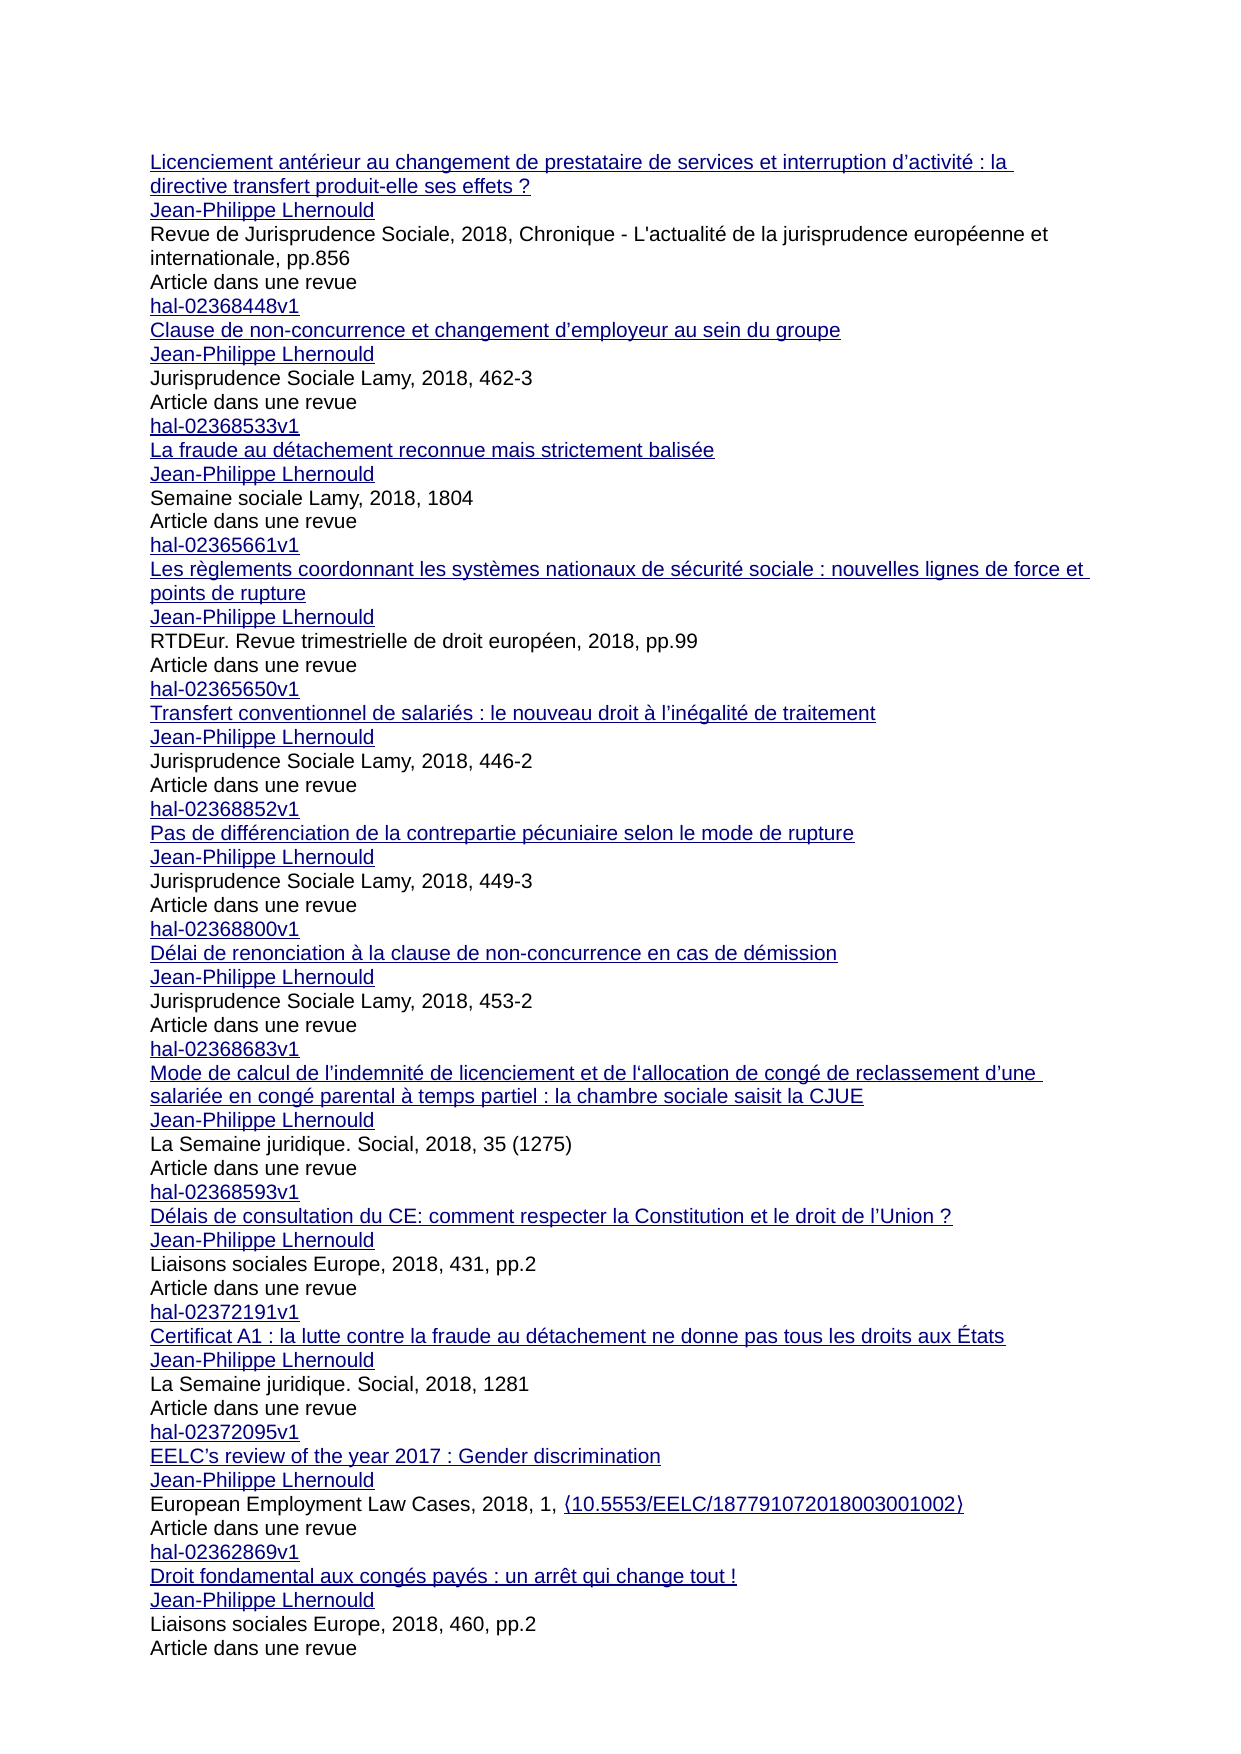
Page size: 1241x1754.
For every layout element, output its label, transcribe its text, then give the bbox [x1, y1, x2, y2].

table_cell Mode de calcul de l’indemnité de licenciement et de l‘allocation de congé de reclassement d’une salariée en congé parental à temps partiel : la chambre sociale saisit la CJUE Jean-Philippe Lhernould La Semaine juridique. Social, 2018, 35 (1275) Article dans une revue hal-02368593v1 [150, 1060, 1090, 1204]
table_cell La fraude au détachement reconnue mais strictement balisée Jean-Philippe Lhernould Semaine sociale Lamy, 2018, 1804 Article dans une revue hal-02365661v1 [150, 438, 1090, 557]
table_cell Certificat A1 : la lutte contre la fraude au détachement ne donne pas tous les droits aux États Jean-Philippe Lhernould La Semaine juridique. Social, 2018, 1281 Article dans une revue hal-02372095v1 [150, 1324, 1090, 1444]
table_cell Délais de consultation du CE: comment respecter la Constitution et le droit de l’Union ? Jean-Philippe Lhernould Liaisons sociales Europe, 2018, 431, pp.2 Article dans une revue hal-02372191v1 [150, 1204, 1090, 1324]
table_cell Transfert conventionnel de salariés : le nouveau droit à l’inégalité de traitement Jean-Philippe Lhernould Jurisprudence Sociale Lamy, 2018, 446-2 Article dans une revue hal-02368852v1 [150, 701, 1090, 821]
table_cell Droit fondamental aux congés payés : un arrêt qui change tout ! Jean-Philippe Lhernould Liaisons sociales Europe, 2018, 460, pp.2 Article dans une revue [150, 1564, 1090, 1659]
table_cell Les règlements coordonnant les systèmes nationaux de sécurité sociale : nouvelles lignes de force et [150, 557, 1090, 578]
table_cell EELC’s review of the year 2017 : Gender discrimination Jean-Philippe Lhernould European Employment Law Cases, 2018, 1, ⟨10.5553/EELC/187791072018003001002⟩ Article dans une revue hal-02362869v1 [150, 1444, 1090, 1563]
table_cell points de rupture Jean-Philippe Lhernould RTDEur. Revue trimestrielle de droit européen, 2018, pp.99 Article dans une revue hal-02365650v1 [150, 579, 1090, 701]
table_cell Délai de renonciation à la clause de non-concurrence en cas de démission Jean-Philippe Lhernould Jurisprudence Sociale Lamy, 2018, 453-2 Article dans une revue hal-02368683v1 [150, 941, 1090, 1060]
table_cell Clause de non-concurrence et changement d’employeur au sein du groupe Jean-Philippe Lhernould Jurisprudence Sociale Lamy, 2018, 462-3 Article dans une revue hal-02368533v1 [150, 318, 1090, 437]
table_cell Licenciement antérieur au changement de prestataire de services et interruption d’activité : la directive transfert produit-elle ses effets ? Jean-Philippe Lhernould Revue de Jurisprudence Sociale, 2018, Chronique - L'actualité de la jurisprudence européenne et internationale, pp.856 Article dans une revue hal-02368448v1 [150, 150, 1090, 318]
table_cell Pas de différenciation de la contrepartie pécuniaire selon le mode de rupture Jean-Philippe Lhernould Jurisprudence Sociale Lamy, 2018, 449-3 Article dans une revue hal-02368800v1 [150, 821, 1090, 941]
